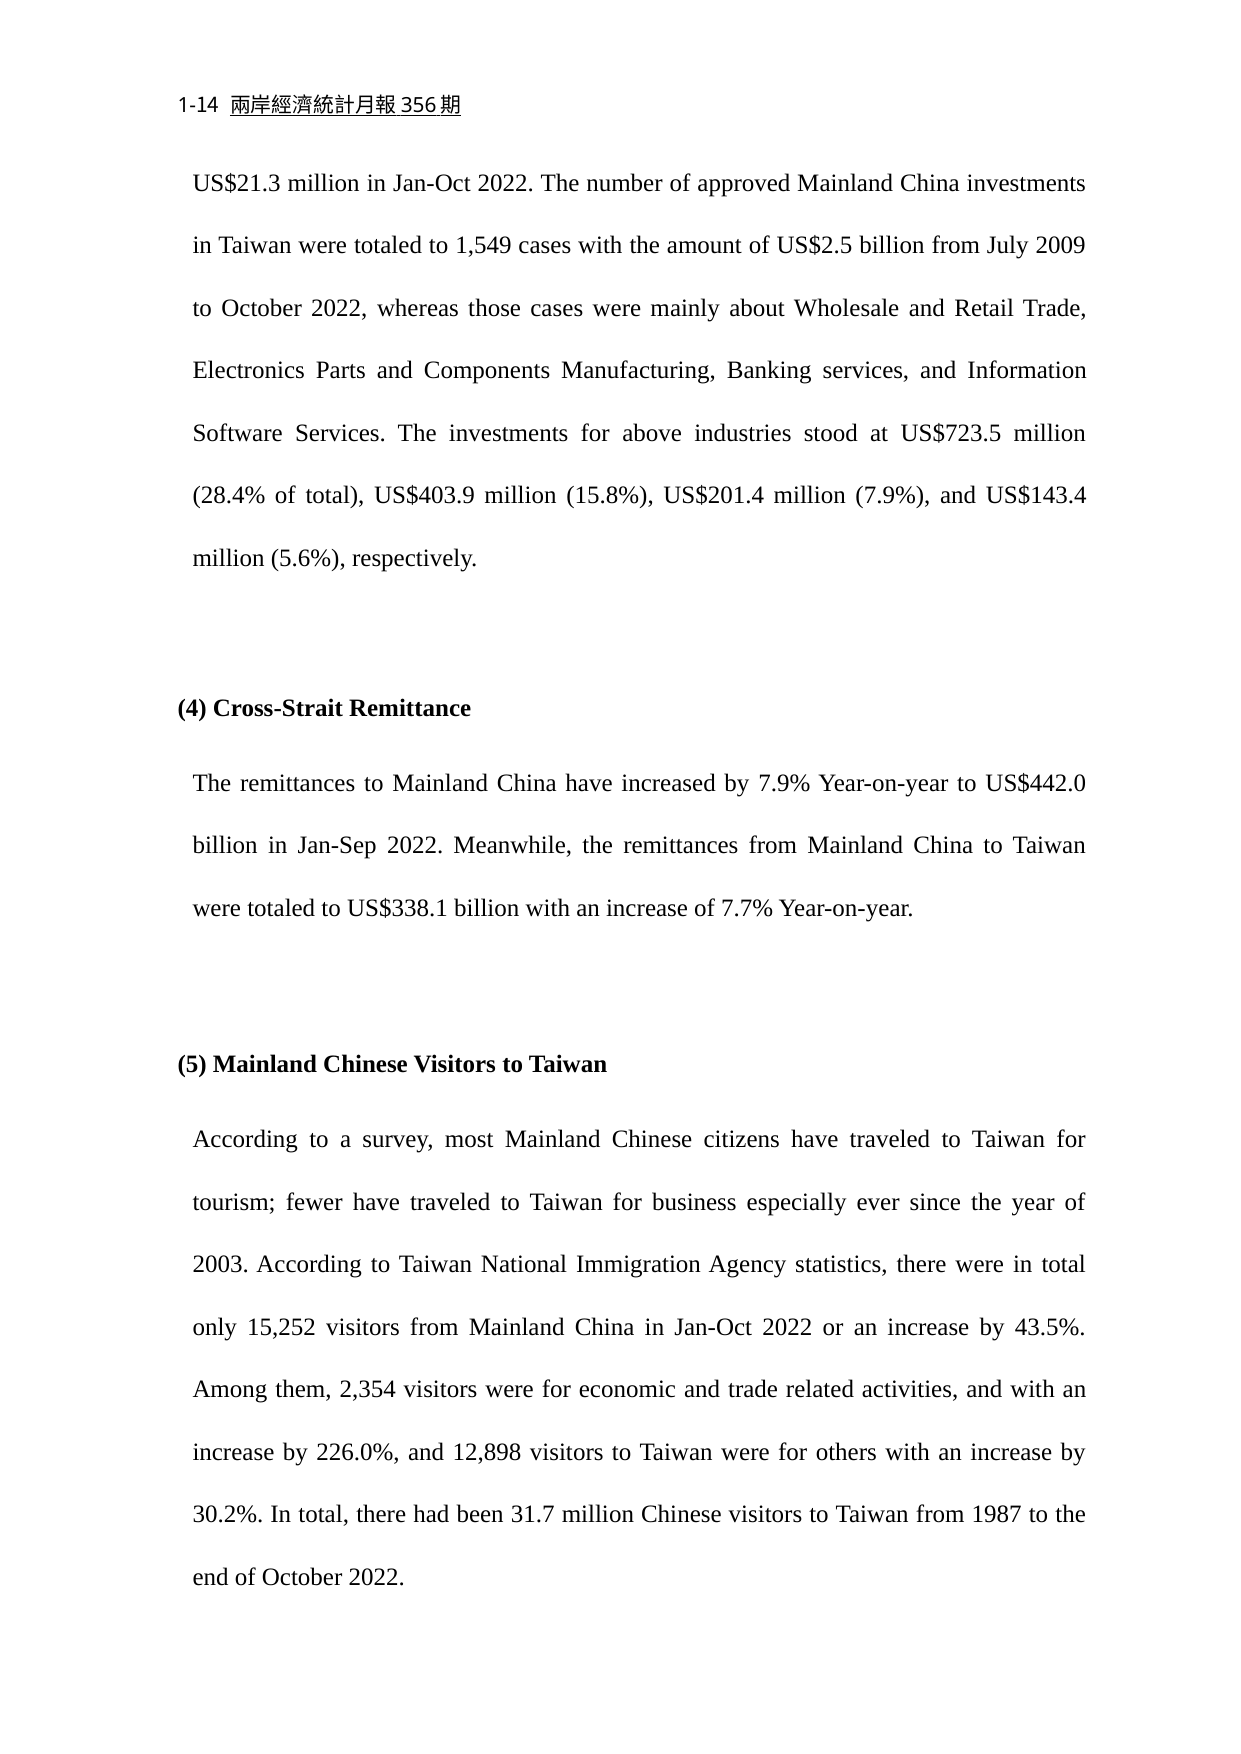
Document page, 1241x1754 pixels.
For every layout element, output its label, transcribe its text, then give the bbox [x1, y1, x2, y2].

text (5) Mainland Chinese Visitors to Taiwan [177, 1022, 1087, 1084]
text According to a survey, most Mainland Chinese citizens have traveled to Taiwan for tourism; fewer have traveled to Taiwan for business especially ever since the year of 2003. According to Taiwan National Immigration Agency statistics, there were in total only 15,252 visitors from Mainland China in Jan-Oct 2022 or an increase by 43.5%. Among them, 2,354 visitors were for economic and trade related activities, and with an increase by 226.0%, and 12,898 visitors to Taiwan were for others with an increase by 30.2%. In total, there had been 31.7 million Chinese visitors to Taiwan from 1987 to the end of October 2022. [192, 1097, 1087, 1597]
text (4) Cross-Strait Remittance [177, 666, 1087, 728]
text US$21.3 million in Jan-Oct 2022. The number of approved Mainland China investments in Taiwan were totaled to 1,549 cases with the amount of US$2.5 billion from July 2009 to October 2022, whereas those cases were mainly about Wholesale and Retail Trade, Electronics Parts and Components Manufacturing, Banking services, and Information Software Services. The investments for above industries stood at US$723.5 million (28.4% of total), US$403.9 million (15.8%), US$201.4 million (7.9%), and US$143.4 million (5.6%), respectively. [192, 141, 1087, 578]
text The remittances to Mainland China have increased by 7.9% Year-on-year to US$442.0 billion in Jan-Sep 2022. Meanwhile, the remittances from Mainland China to Taiwan were totaled to US$338.1 billion with an increase of 7.7% Year-on-year. [192, 741, 1087, 928]
